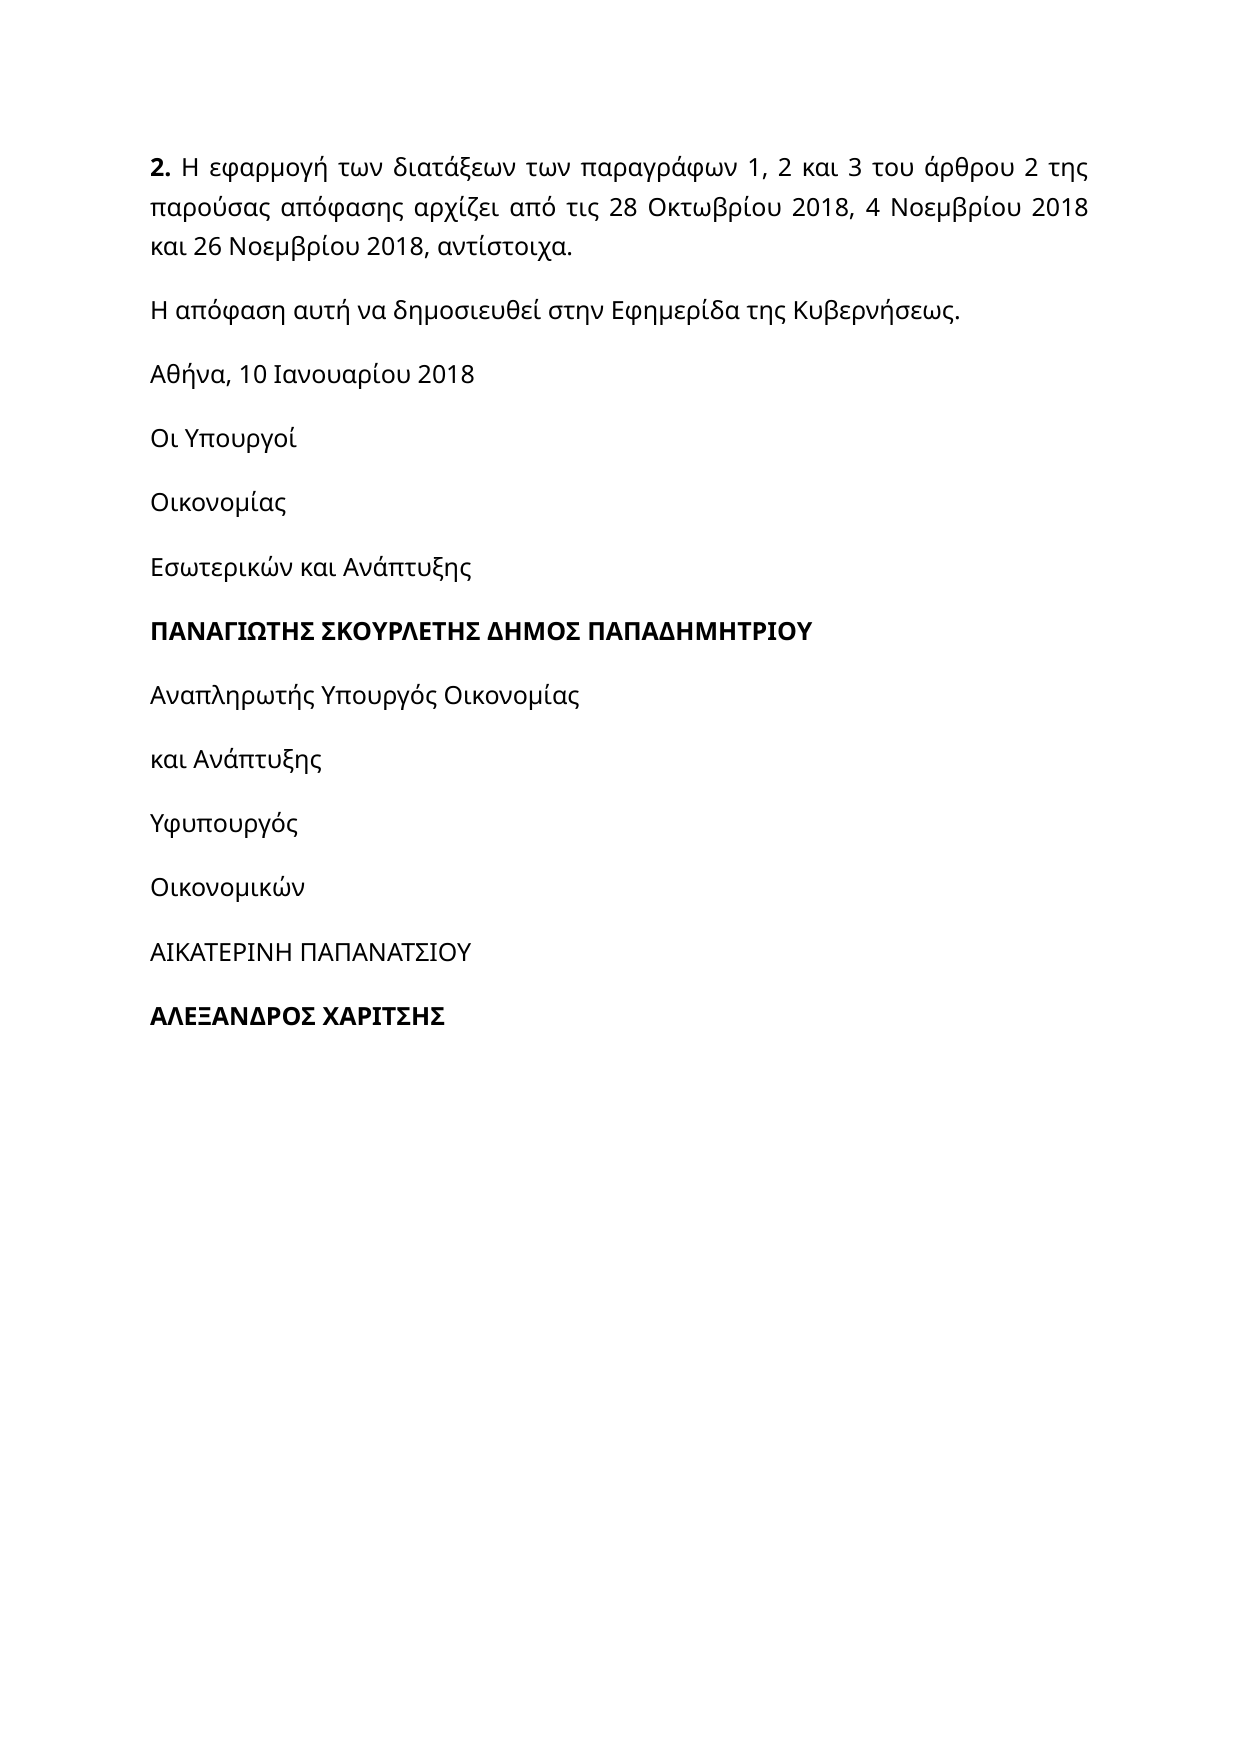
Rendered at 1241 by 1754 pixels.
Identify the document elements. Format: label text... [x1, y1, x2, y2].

text Εσωτερικών και Ανάπτυξης [150, 549, 1090, 583]
text Η απόφαση αυτή να δημοσιευθεί στην Εφημερίδα της Κυβερνήσεως. [150, 292, 1090, 327]
text Υφυπουργός [150, 806, 1090, 840]
text Οικονομίας [150, 485, 1090, 519]
text 2. Η εφαρμογή των διατάξεων των παραγράφων 1, 2 και 3 του άρθρου 2 της παρούσας απόφασης αρχίζει από τις 28 Οκτωβρίου 2018, 4 Νοεμβρίου 2018 και 26 Νοεμβρίου 2018, αντίστοιχα. [150, 150, 1090, 262]
text Οικονομικών [150, 870, 1090, 904]
text Αθήνα, 10 Ιανουαρίου 2018 [150, 357, 1090, 391]
text Οι Υπουργοί [150, 421, 1090, 455]
text Αναπληρωτής Υπουργός Οικονομίας [150, 677, 1090, 712]
text ΑΙΚΑΤΕΡΙΝΗ ΠΑΠΑΝΑΤΣΙΟΥ [150, 934, 1090, 968]
text ΑΛΕΞΑΝΔΡΟΣ ΧΑΡΙΤΣΗΣ [150, 998, 1090, 1032]
text ΠΑΝΑΓΙΩΤΗΣ ΣΚΟΥΡΛΕΤΗΣ ΔΗΜΟΣ ΠΑΠΑΔΗΜΗΤΡΙΟΥ [150, 613, 1090, 647]
text και Ανάπτυξης [150, 742, 1090, 776]
